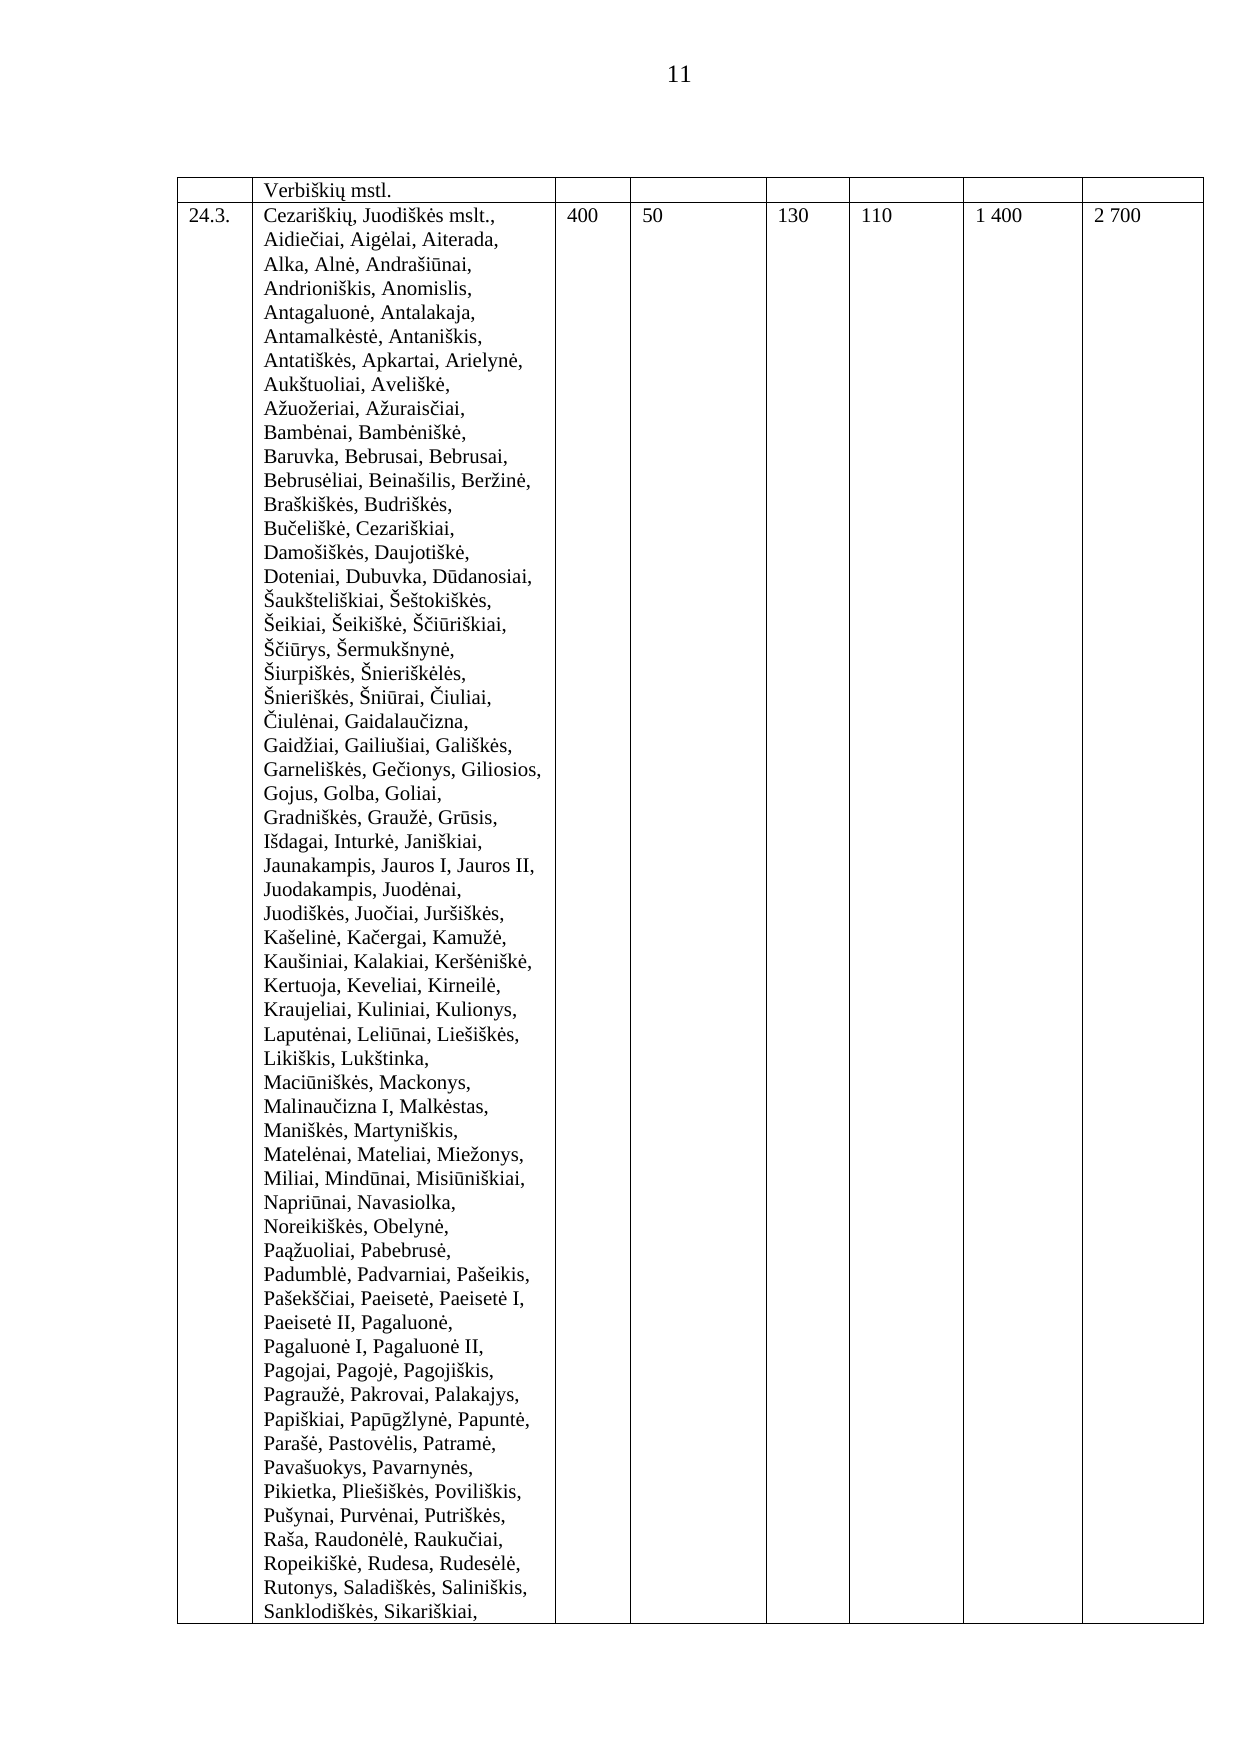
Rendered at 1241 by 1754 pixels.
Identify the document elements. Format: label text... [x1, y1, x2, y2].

table_cell Verbiškių mstl. [253, 178, 555, 202]
table_cell [767, 178, 849, 202]
table_cell 24.3. [178, 203, 252, 1623]
table_cell 2 700 [1083, 203, 1203, 1623]
table_cell [631, 178, 766, 202]
table_cell [850, 178, 963, 202]
table_cell 110 [850, 203, 963, 1623]
table_cell [556, 178, 630, 202]
table_cell 400 [556, 203, 630, 1623]
table_cell 50 [631, 203, 766, 1623]
table_cell 1 400 [964, 203, 1082, 1623]
table_cell Cezariškių, Juodiškės mslt., Aidiečiai, Aigėlai, Aiterada, Alka, Alnė, Andrašiūnai, Andrioniškis, Anomislis, Antagaluonė, Antalakaja, Antamalkėstė, Antaniškis, Antatiškės, Apkartai, Arielynė, Aukštuoliai, Aveliškė, Ažuožeriai, Ažuraisčiai, Bambėnai, Bambėniškė, Baruvka, Bebrusai, Bebrusai, Bebrusėliai, Beinašilis, Beržinė, Braškiškės, Budriškės, Bučeliškė, Cezariškiai, Damošiškės, Daujotiškė, Doteniai, Dubuvka, Dūdanosiai, Šaukšteliškiai, Šeštokiškės, Šeikiai, Šeikiškė, Ščiūriškiai, Ščiūrys, Šermukšnynė, Šiurpiškės, Šnieriškėlės, Šnieriškės, Šniūrai, Čiuliai, Čiulėnai, Gaidalaučizna, Gaidžiai, Gailiušiai, Gališkės, Garneliškės, Gečionys, Giliosios, Gojus, Golba, Goliai, Gradniškės, Graužė, Grūsis, Išdagai, Inturkė, Janiškiai, Jaunakampis, Jauros I, Jauros II, Juodakampis, Juodėnai, Juodiškės, Juočiai, Juršiškės, Kašelinė, Kačergai, Kamužė, Kaušiniai, Kalakiai, Keršėniškė, Kertuoja, Keveliai, Kirneilė, Kraujeliai, Kuliniai, Kulionys, Laputėnai, Leliūnai, Liešiškės, Likiškis, Lukštinka, Maciūniškės, Mackonys, Malinaučizna I, Malkėstas, Maniškės, Martyniškis, Matelėnai, Mateliai, Miežonys, Miliai, Mindūnai, Misiūniškiai, Napriūnai, Navasiolka, Noreikiškės, Obelynė, Paąžuoliai, Pabebrusė, Padumblė, Padvarniai, Pašeikis, Pašekščiai, Paeisetė, Paeisetė I, Paeisetė II, Pagaluonė, Pagaluonė I, Pagaluonė II, Pagojai, Pagojė, Pagojiškis, Pagraužė, Pakrovai, Palakajys, Papiškiai, Papūgžlynė, Papuntė, Parašė, Pastovėlis, Patramė, Pavašuokys, Pavarnynės, Pikietka, Pliešiškės, Poviliškis, Pušynai, Purvėnai, Putriškės, Raša, Raudonėlė, Raukučiai, Ropeikiškė, Rudesa, Rudesėlė, Rutonys, Saladiškės, Saliniškis, Sanklodiškės, Sikariškiai, [253, 203, 555, 1623]
table_cell [1083, 178, 1203, 202]
table_cell 130 [767, 203, 849, 1623]
table_cell [964, 178, 1082, 202]
table_cell [178, 178, 252, 202]
